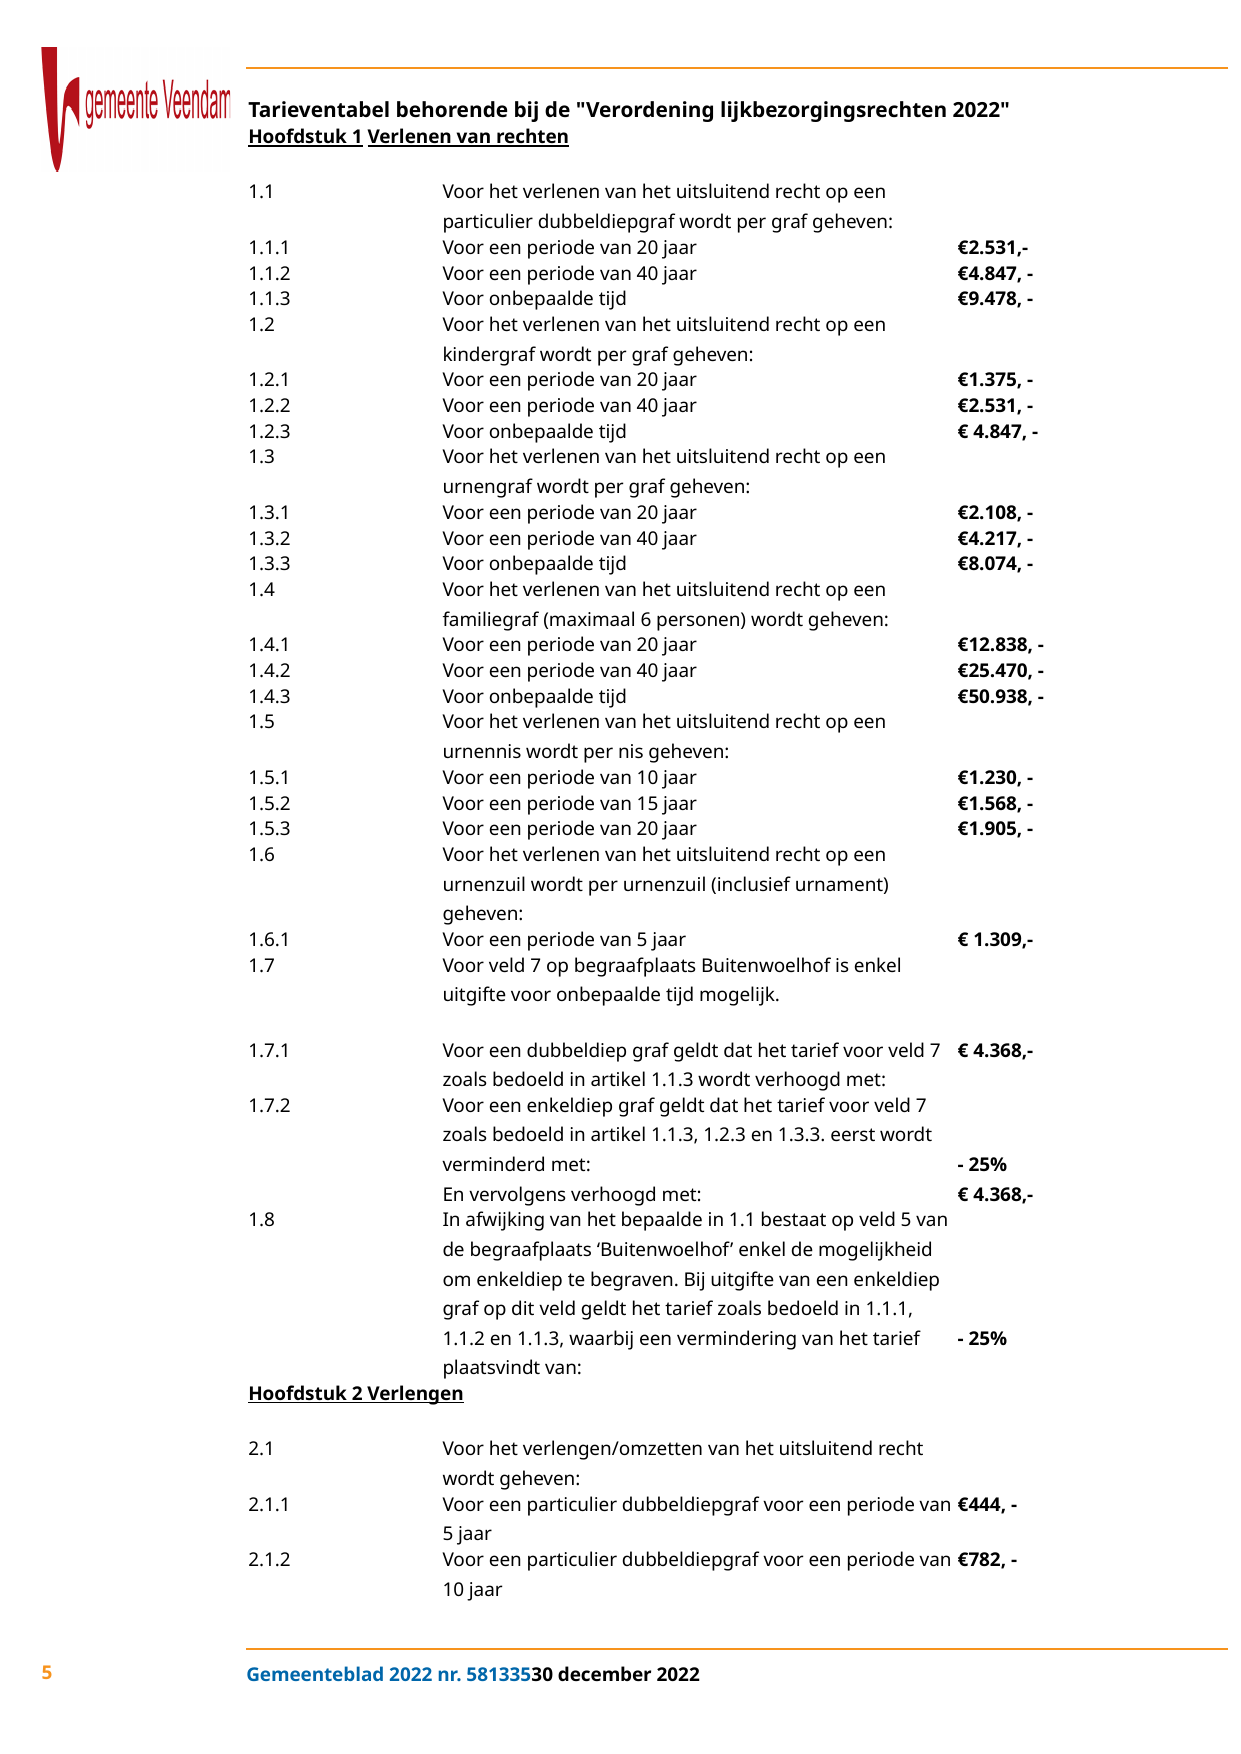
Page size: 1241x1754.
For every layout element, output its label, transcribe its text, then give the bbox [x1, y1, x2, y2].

table_cell Voor een periode van 20 jaar [442, 632, 957, 657]
table_cell Voor onbepaalde tijd [442, 683, 957, 709]
table_cell - 25% [958, 1207, 1152, 1380]
table_cell Voor een periode van 40 jaar [442, 392, 957, 418]
text Tarieventabel behorende bij de "Verordening lijkbezorgingsrechten 2022" [248, 95, 1152, 123]
table_cell 1.4.2 [248, 657, 442, 683]
table_cell 1.4.3 [248, 683, 442, 709]
table_cell In afwijking van het bepaalde in 1.1 bestaat op veld 5 van de begraafplaats ‘Buitenwoelhof’ enkel de mogelijkheid om enkeldiep te begraven. Bij uitgifte van een enkeldiep graf op dit veld geldt het tarief zoals bedoeld in 1.1.1, 1.1.2 en 1.1.3, waarbij een vermindering van het tarief plaatsvindt van: [442, 1207, 957, 1380]
table_cell Voor het verlenen van het uitsluitend recht op een urnengraf wordt per graf geheven: [442, 444, 957, 499]
table_cell 1.7.1 [248, 1037, 442, 1092]
table_cell Voor het verlenen van het uitsluitend recht op een urnenzuil wordt per urnenzuil (inclusief urnament) geheven: [442, 841, 957, 926]
table_cell [958, 1436, 1152, 1491]
table_cell €4.847, - [958, 260, 1152, 286]
table_cell €9.478, - [958, 286, 1152, 311]
table_cell € 1.309,- [958, 926, 1152, 952]
table_cell - 25% € 4.368,- [958, 1092, 1152, 1207]
table_cell Voor het verlenen van het uitsluitend recht op een kindergraf wordt per graf geheven: [442, 311, 957, 367]
table_cell Voor onbepaalde tijd [442, 418, 957, 444]
table_cell Voor een periode van 5 jaar [442, 926, 957, 952]
table_cell Voor onbepaalde tijd [442, 551, 957, 576]
table_cell 1.6 [248, 841, 442, 926]
table_cell € 4.368,- [958, 1037, 1152, 1092]
table_cell 1.5.1 [248, 764, 442, 790]
table_cell 2.1.1 [248, 1491, 442, 1546]
table_cell [958, 179, 1152, 234]
table_cell 2.1 [248, 1436, 442, 1491]
table_cell 2.1.2 [248, 1546, 442, 1601]
table_cell Voor een periode van 20 jaar [442, 816, 957, 841]
table_cell 1.6.1 [248, 926, 442, 952]
table_cell [958, 576, 1152, 632]
table_cell 1.2.1 [248, 367, 442, 392]
picture [41, 47, 231, 172]
table_cell €782, - [958, 1546, 1152, 1601]
table_cell 1.2.3 [248, 418, 442, 444]
table_cell Voor het verlengen/omzetten van het uitsluitend recht wordt geheven: [442, 1436, 957, 1491]
table_cell € 4.847, - [958, 418, 1152, 444]
table_cell Voor een periode van 20 jaar [442, 367, 957, 392]
table_header Hoofdstuk 1 Verlenen van rechten [248, 124, 1152, 179]
table_cell €444, - [958, 1491, 1152, 1546]
table_cell Hoofdstuk 2 Verlengen [248, 1380, 1152, 1436]
table_cell 1.1.1 [248, 234, 442, 260]
table_cell Voor een periode van 10 jaar [442, 764, 957, 790]
table_cell Voor een dubbeldiep graf geldt dat het tarief voor veld 7 zoals bedoeld in artikel 1.1.3 wordt verhoogd met: [442, 1037, 957, 1092]
table_cell 1.3.3 [248, 551, 442, 576]
table_cell €1.905, - [958, 816, 1152, 841]
table_cell 1.3.2 [248, 525, 442, 551]
table_cell 1.1 [248, 179, 442, 234]
table_cell €2.531, - [958, 392, 1152, 418]
table_cell 1.4 [248, 576, 442, 632]
table_cell 1.8 [248, 1207, 442, 1380]
table_cell €25.470, - [958, 657, 1152, 683]
table_cell [958, 841, 1152, 926]
table_cell 1.5.2 [248, 790, 442, 816]
table_cell Voor het verlenen van het uitsluitend recht op een urnennis wordt per nis geheven: [442, 709, 957, 764]
table_cell €2.531,- [958, 234, 1152, 260]
table_cell Voor een enkeldiep graf geldt dat het tarief voor veld 7 zoals bedoeld in artikel 1.1.3, 1.2.3 en 1.3.3. eerst wordt verminderd met: En vervolgens verhoogd met: [442, 1092, 957, 1207]
table_cell Voor een periode van 40 jaar [442, 657, 957, 683]
table_cell [958, 444, 1152, 499]
table_cell 1.3 [248, 444, 442, 499]
table_cell 1.3.1 [248, 499, 442, 525]
table_cell €1.375, - [958, 367, 1152, 392]
table_cell Voor het verlenen van het uitsluitend recht op een familiegraf (maximaal 6 personen) wordt geheven: [442, 576, 957, 632]
table_cell Voor het verlenen van het uitsluitend recht op een particulier dubbeldiepgraf wordt per graf geheven: [442, 179, 957, 234]
table_cell 1.7.2 [248, 1092, 442, 1207]
table_cell 1.5.3 [248, 816, 442, 841]
table_cell €8.074, - [958, 551, 1152, 576]
table_cell 1.1.3 [248, 286, 442, 311]
table_cell Voor een periode van 40 jaar [442, 260, 957, 286]
table_cell €1.568, - [958, 790, 1152, 816]
table_cell 1.4.1 [248, 632, 442, 657]
table_cell [958, 952, 1152, 1037]
table_cell Voor onbepaalde tijd [442, 286, 957, 311]
table_cell €50.938, - [958, 683, 1152, 709]
table_cell Voor een particulier dubbeldiepgraf voor een periode van 5 jaar [442, 1491, 957, 1546]
table_cell Voor veld 7 op begraafplaats Buitenwoelhof is enkel uitgifte voor onbepaalde tijd mogelijk. [442, 952, 957, 1037]
table_cell [958, 709, 1152, 764]
table_cell €12.838, - [958, 632, 1152, 657]
table_cell Voor een periode van 20 jaar [442, 499, 957, 525]
table_cell 1.2.2 [248, 392, 442, 418]
table_cell €4.217, - [958, 525, 1152, 551]
table_cell 1.1.2 [248, 260, 442, 286]
table_cell 1.5 [248, 709, 442, 764]
table_cell €1.230, - [958, 764, 1152, 790]
table_cell €2.108, - [958, 499, 1152, 525]
table_cell 1.2 [248, 311, 442, 367]
table_cell Voor een periode van 15 jaar [442, 790, 957, 816]
table_cell Voor een particulier dubbeldiepgraf voor een periode van 10 jaar [442, 1546, 957, 1601]
table_cell Voor een periode van 40 jaar [442, 525, 957, 551]
table_cell Voor een periode van 20 jaar [442, 234, 957, 260]
table_cell [958, 311, 1152, 367]
table_cell 1.7 [248, 952, 442, 1037]
